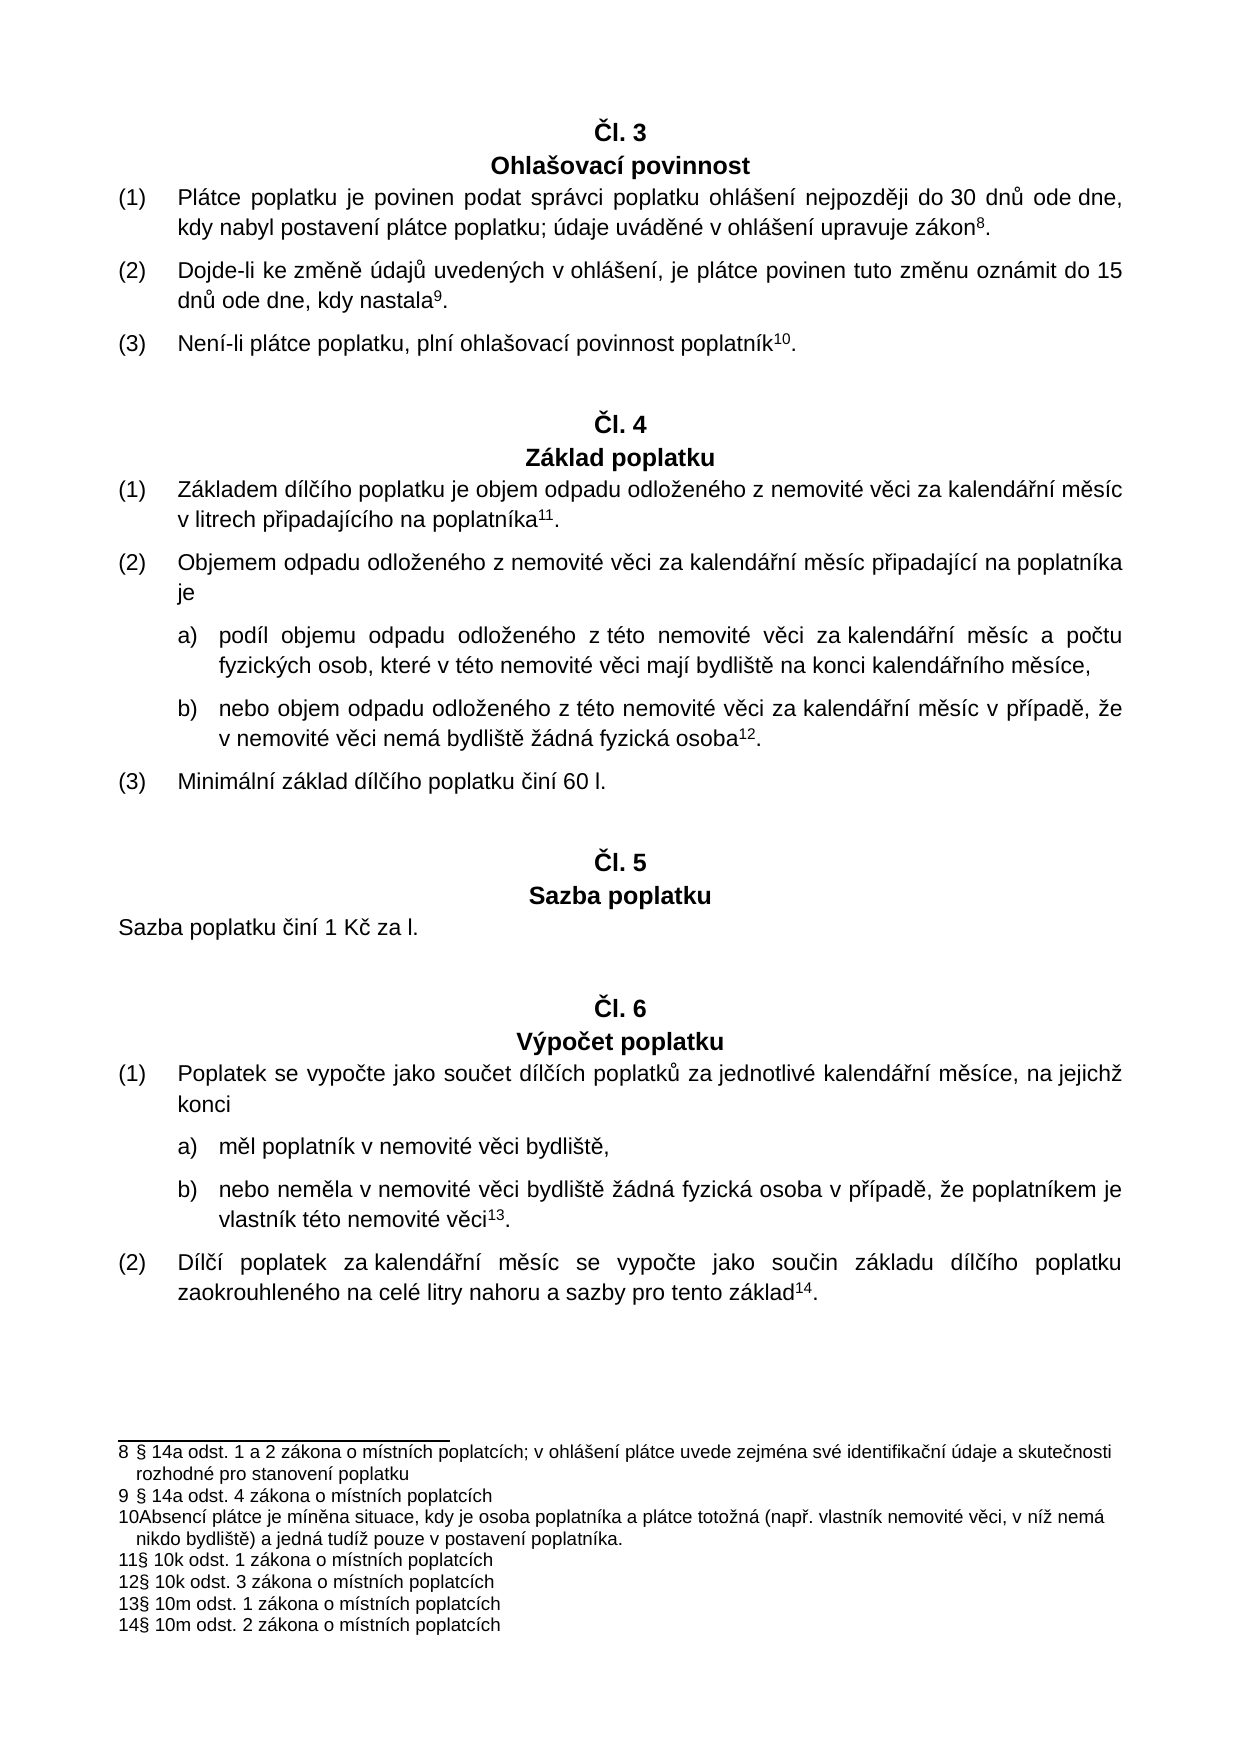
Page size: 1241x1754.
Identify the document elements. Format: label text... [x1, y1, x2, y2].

list § 14a odst. 4 zákona o místních poplatcích [118, 1484, 1122, 1506]
list § 14a odst. 1 a 2 zákona o místních poplatcích; v ohlášení plátce uvede zejména své identifikační údaje a skutečnosti rozhodné pro stanovení poplatku [118, 1441, 1122, 1484]
text Sazba poplatku činí 1 Kč za l. [118, 914, 1122, 941]
list Základem dílčího poplatku je objem odpadu odloženého z nemovité věci za kalendářní měsíc v litrech připadajícího na poplatníka. [118, 476, 1122, 533]
list měl poplatník v nemovité věci bydliště, [177, 1133, 1122, 1160]
list Minimální základ dílčího poplatku činí 60 l. [118, 768, 1122, 794]
list Dílčí poplatek za kalendářní měsíc se vypočte jako součin základu dílčího poplatku zaokrouhleného na celé litry nahoru a sazby pro tento základ. [118, 1249, 1122, 1306]
list podíl objemu odpadu odloženého z této nemovité věci za kalendářní měsíc a počtu fyzických osob, které v této nemovité věci mají bydliště na konci kalendářního měsíce, [177, 622, 1122, 679]
list § 10m odst. 2 zákona o místních poplatcích [118, 1614, 1122, 1635]
subtitle Čl. 5 Sazba poplatku [118, 848, 1122, 910]
list Není-li plátce poplatku, plní ohlašovací povinnost poplatník. [118, 330, 1122, 356]
list § 10k odst. 1 zákona o místních poplatcích [118, 1549, 1122, 1571]
subtitle Čl. 6 Výpočet poplatku [118, 994, 1122, 1056]
list Poplatek se vypočte jako součet dílčích poplatků za jednotlivé kalendářní měsíce, na jejichž konci [118, 1060, 1122, 1117]
list nebo neměla v nemovité věci bydliště žádná fyzická osoba v případě, že poplatníkem je vlastník této nemovité věci. [177, 1176, 1122, 1233]
subtitle Čl. 4 Základ poplatku [118, 410, 1122, 472]
subtitle Čl. 3 Ohlašovací povinnost [118, 118, 1122, 180]
list Absencí plátce je míněna situace, kdy je osoba poplatníka a plátce totožná (např. vlastník nemovité věci, v níž nemá nikdo bydliště) a jedná tudíž pouze v postavení poplatníka. [118, 1506, 1122, 1549]
list Plátce poplatku je povinen podat správci poplatku ohlášení nejpozději do 30 dnů ode dne, kdy nabyl postavení plátce poplatku; údaje uváděné v ohlášení upravuje zákon. [118, 184, 1122, 241]
list § 10m odst. 1 zákona o místních poplatcích [118, 1592, 1122, 1614]
list § 10k odst. 3 zákona o místních poplatcích [118, 1571, 1122, 1592]
list Dojde-li ke změně údajů uvedených v ohlášení, je plátce povinen tuto změnu oznámit do 15 dnů ode dne, kdy nastala. [118, 257, 1122, 314]
list Objemem odpadu odloženého z nemovité věci za kalendářní měsíc připadající na poplatníka je [118, 549, 1122, 606]
list nebo objem odpadu odloženého z této nemovité věci za kalendářní měsíc v případě, že v nemovité věci nemá bydliště žádná fyzická osoba. [177, 695, 1122, 752]
